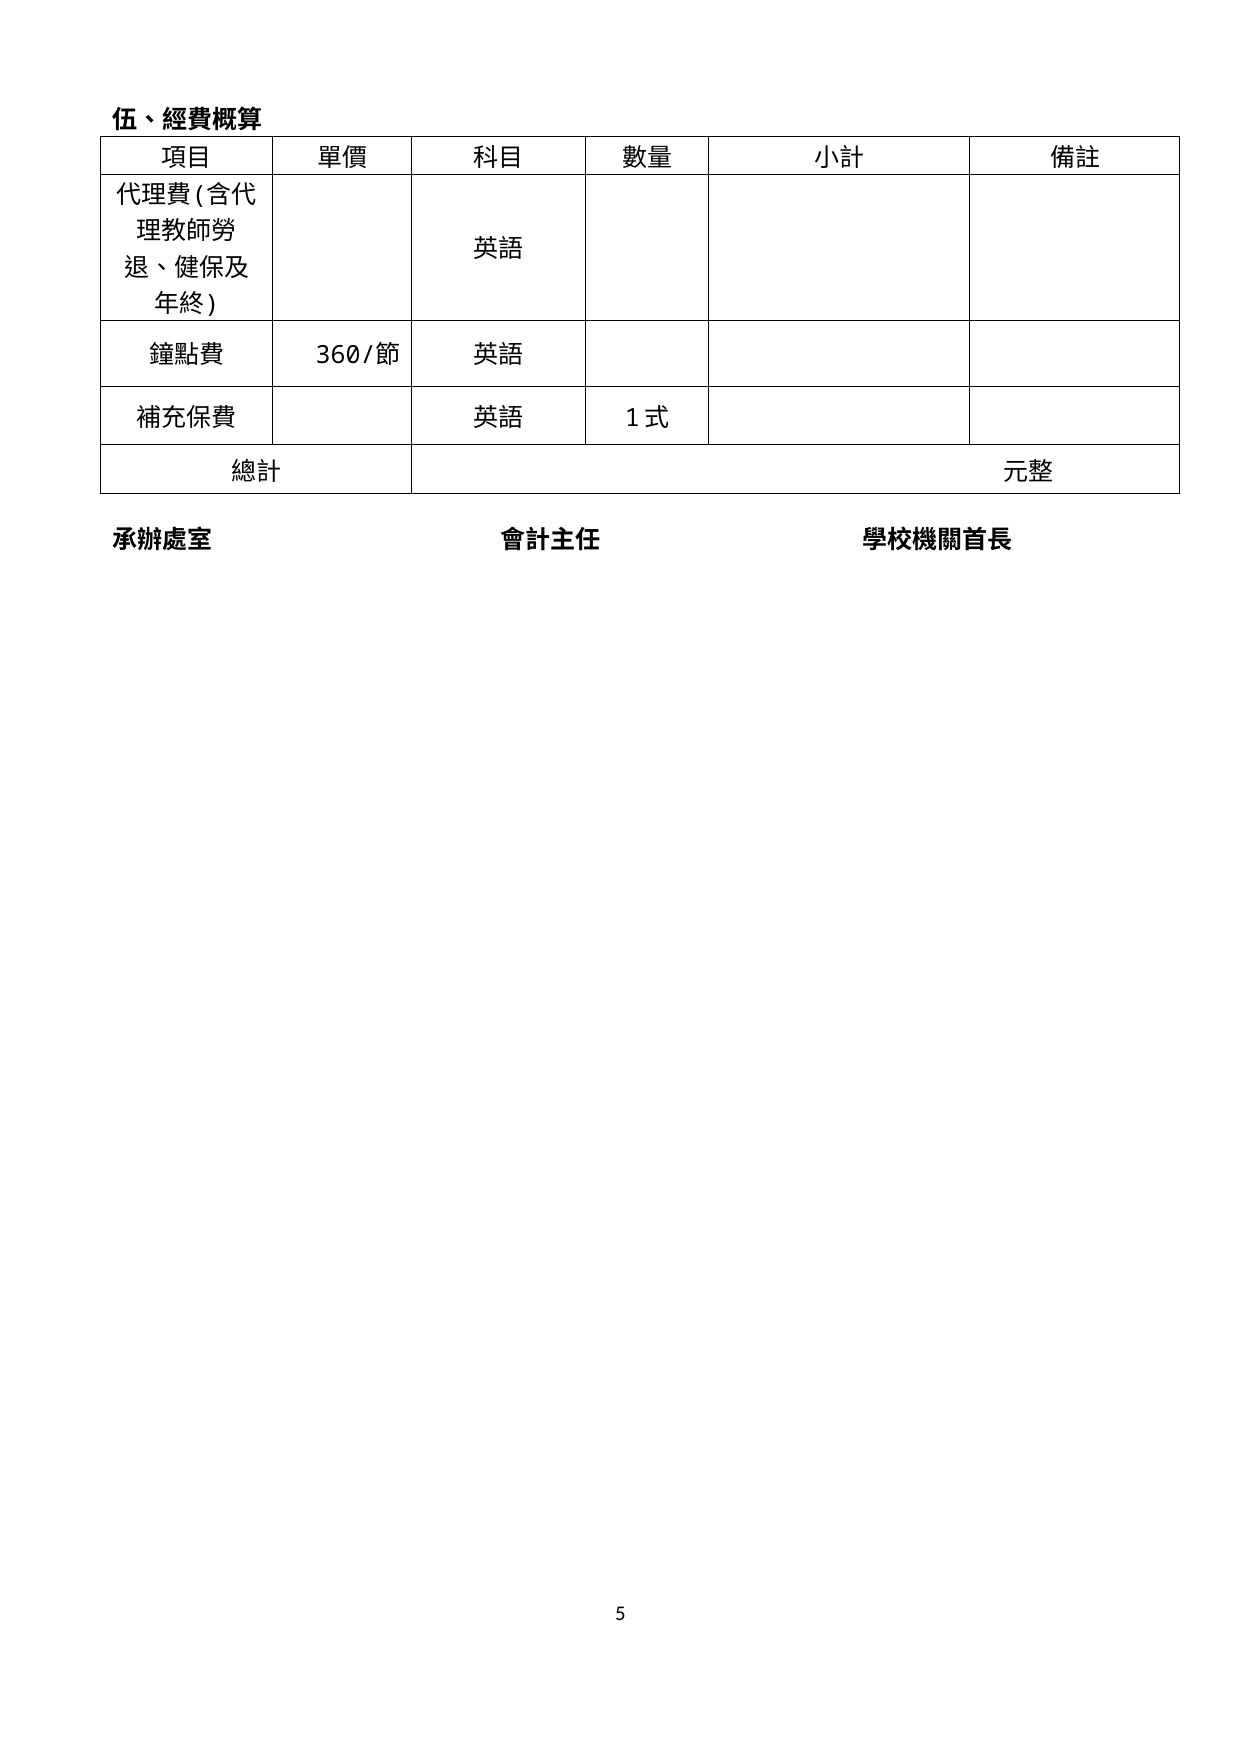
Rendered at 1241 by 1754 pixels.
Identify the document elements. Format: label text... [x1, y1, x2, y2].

table_header 備註 [970, 137, 1179, 173]
table_header 單價 [273, 137, 411, 173]
table_cell [970, 387, 1179, 444]
text 承辦處室 會計主任 學校機關首長 [112, 519, 1128, 590]
table_cell 1式 [586, 387, 708, 444]
table_cell [970, 321, 1179, 386]
table_cell 鐘點費 [101, 321, 272, 386]
table_cell 總計 [101, 445, 411, 493]
table_cell [709, 321, 969, 386]
table_cell 補充保費 [101, 387, 272, 444]
table_cell 代理費(含代理教師勞退、健保及年終) [101, 175, 272, 319]
table_cell [709, 387, 969, 444]
table_cell [586, 321, 708, 386]
table_cell 英語 [412, 321, 585, 386]
table_cell 英語 [412, 175, 585, 319]
table_header 科目 [412, 137, 585, 173]
table_cell 元整 [412, 445, 1179, 493]
table_cell [273, 175, 411, 319]
table_header 項目 [101, 137, 272, 173]
table_cell [709, 175, 969, 319]
table_cell 英語 [412, 387, 585, 444]
table_cell 360/節 [273, 321, 411, 386]
table_header 數量 [586, 137, 708, 173]
table_cell [586, 175, 708, 319]
table_cell [970, 175, 1179, 319]
table_cell [273, 387, 411, 444]
text 伍、經費概算 [112, 100, 1128, 136]
table_header 小計 [709, 137, 969, 173]
